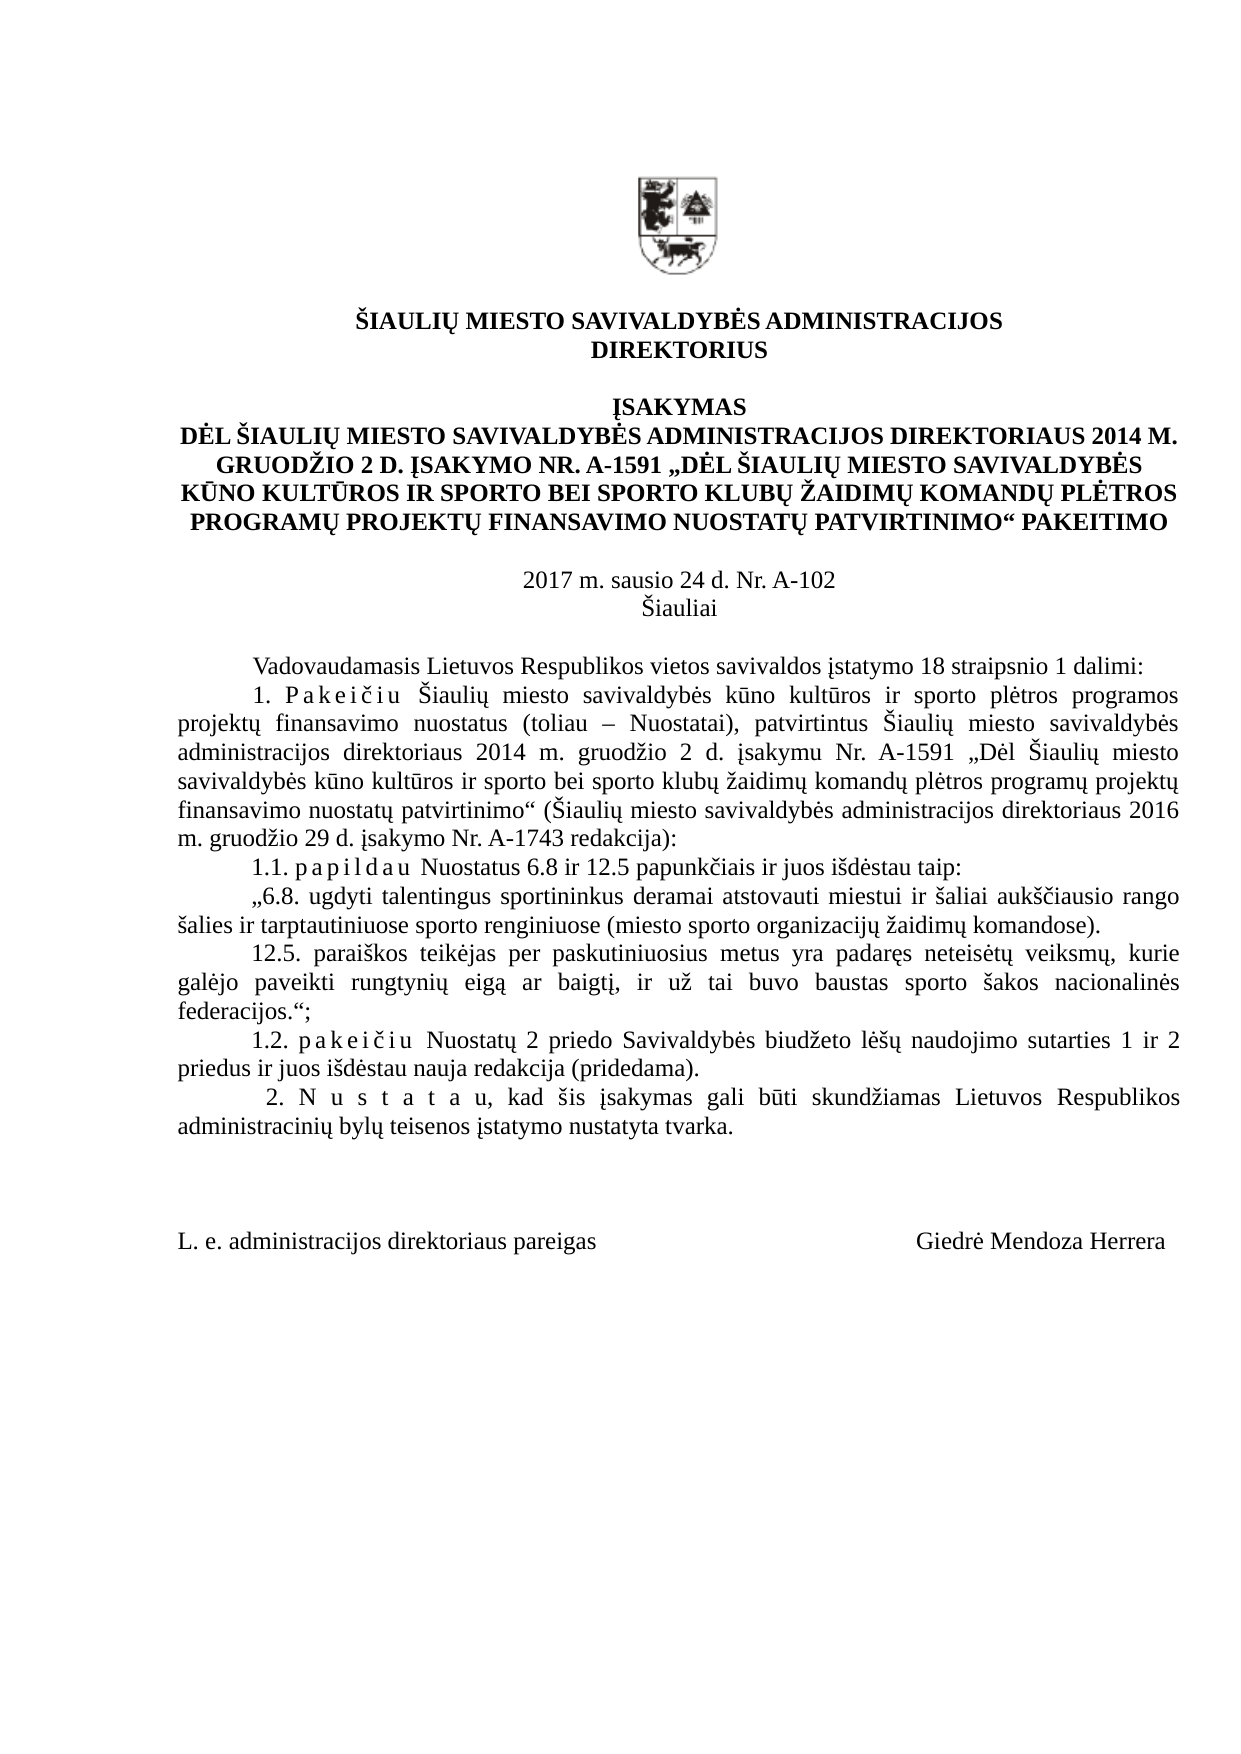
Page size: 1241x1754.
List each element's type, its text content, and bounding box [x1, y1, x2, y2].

text ĮSAKYMAS [177, 392, 1181, 421]
text 2017 m. sausio 24 d. Nr. A-102 [177, 565, 1181, 593]
text DĖL ŠIAULIŲ MIESTO SAVIVALDYBĖS ADMINISTRACIJOS DIREKTORIAUS 2014 M. GRUODŽIO 2 D. ĮSAKYMO NR. A-1591 „DĖL ŠIAULIŲ MIESTO SAVIVALDYBĖS KŪNO KULTŪROS IR SPORTO BEI SPORTO KLUBŲ ŽAIDIMŲ KOMANDŲ PLĖTROS PROGRAMŲ PROJEKTŲ FINANSAVIMO NUOSTATŲ PATVIRTINIMO“ PAKEITIMO [177, 421, 1181, 536]
text 12.5. paraiškos teikėjas per paskutiniuosius metus yra padaręs neteisėtų veiksmų, kurie galėjo paveikti rungtynių eigą ar baigtį, ir už tai buvo baustas sporto šakos nacionalinės federacijos.“; [177, 938, 1181, 1025]
text 1.1. papildau Nuostatus 6.8 ir 12.5 papunkčiais ir juos išdėstau taip: [177, 852, 1179, 881]
text DIREKTORIUS [177, 335, 1181, 363]
text 1.2. pakeičiu Nuostatų 2 priedo Savivaldybės biudžeto lėšų naudojimo sutarties 1 ir 2 priedus ir juos išdėstau nauja redakcija (pridedama). [177, 1025, 1181, 1082]
text „6.8. ugdyti talentingus sportininkus deramai atstovauti miestui ir šaliai aukščiausio rango šalies ir tarptautiniuose sporto renginiuose (miesto sporto organizacijų žaidimų komandose). [177, 881, 1181, 938]
text 2. N u s t a t a u, kad šis įsakymas gali būti skundžiamas Lietuvos Respublikos administracinių bylų teisenos įstatymo nustatyta tvarka. [177, 1082, 1181, 1140]
text 1. Pakeičiu Šiaulių miesto savivaldybės kūno kultūros ir sporto plėtros programos projektų finansavimo nuostatus (toliau – Nuostatai), patvirtintus Šiaulių miesto savivaldybės administracijos direktoriaus 2014 m. gruodžio 2 d. įsakymu Nr. A-1591 „Dėl Šiaulių miesto savivaldybės kūno kultūros ir sporto bei sporto klubų žaidimų komandų plėtros programų projektų finansavimo nuostatų patvirtinimo“ (Šiaulių miesto savivaldybės administracijos direktoriaus 2016 m. gruodžio 29 d. įsakymo Nr. A-1743 redakcija): [177, 680, 1179, 852]
text ŠIAULIŲ MIESTO SAVIVALDYBĖS ADMINISTRACIJOS [177, 306, 1181, 335]
text L. e. administracijos direktoriaus pareigas Giedrė Mendoza Herrera [177, 1226, 1179, 1255]
text Vadovaudamasis Lietuvos Respublikos vietos savivaldos įstatymo 18 straipsnio 1 dalimi: [177, 651, 1181, 680]
text Šiauliai [177, 593, 1181, 622]
